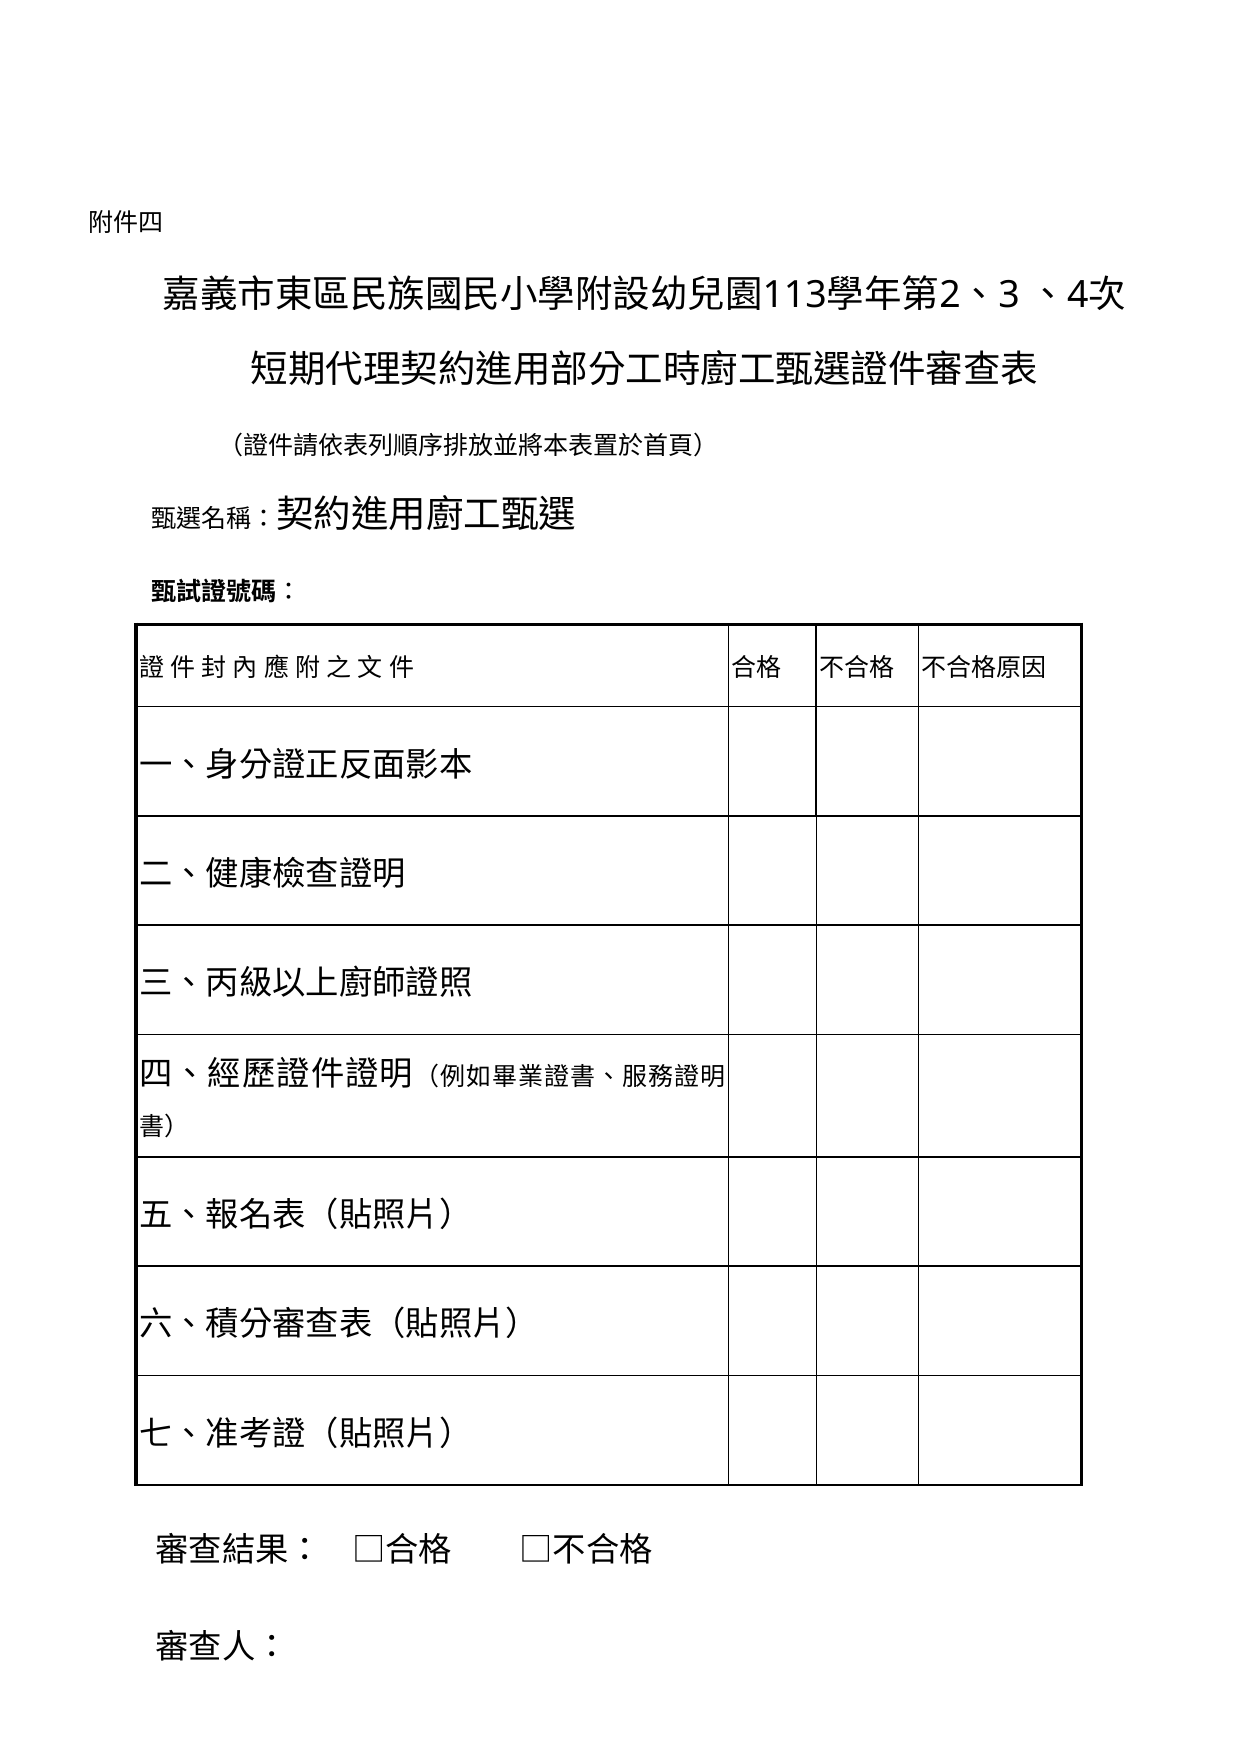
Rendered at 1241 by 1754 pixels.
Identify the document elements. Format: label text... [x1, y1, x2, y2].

table_cell [919, 707, 1080, 815]
table_cell [729, 1376, 816, 1484]
table_cell 二、健康檢查證明 [138, 817, 728, 924]
text 甄選名稱：契約進用廚工甄選 [89, 487, 1199, 537]
table_cell 五、報名表（貼照片） [138, 1158, 728, 1265]
table_header 不合格 [817, 626, 918, 706]
text 審查人： [89, 1619, 1199, 1668]
table_cell 四、經歷證件證明（例如畢業證書、服務證明書） [138, 1035, 728, 1156]
table_cell [817, 1035, 918, 1156]
table_cell [729, 817, 816, 924]
table_cell [919, 1267, 1080, 1375]
table_cell [729, 707, 815, 815]
table_cell 七、准考證（貼照片） [138, 1376, 728, 1484]
table_cell [919, 817, 1080, 924]
text 短期代理契約進用部分工時廚工甄選證件審查表 [89, 339, 1199, 393]
table_cell [919, 1376, 1080, 1484]
table_cell [817, 926, 918, 1034]
text 嘉義市東區民族國民小學附設幼兒園113學年第2、3 、4次 [89, 264, 1199, 318]
table_cell [817, 707, 918, 815]
table_header 合格 [729, 626, 815, 706]
text 甄試證號碼： [89, 560, 1199, 610]
table_header 證件封內應附之文件 [138, 626, 728, 706]
table_cell 三、丙級以上廚師證照 [138, 926, 728, 1034]
table_cell 六、積分審查表（貼照片） [138, 1267, 728, 1375]
text 附件四 [89, 191, 1199, 241]
text 審查結果： □合格 □不合格 [89, 1523, 1199, 1571]
table_cell [919, 926, 1080, 1034]
table_cell [729, 1158, 816, 1265]
table_cell [729, 926, 816, 1034]
table_cell 一、身分證正反面影本 [138, 707, 728, 815]
table_cell [817, 1376, 918, 1484]
table_cell [817, 1267, 918, 1375]
table_cell [919, 1035, 1080, 1156]
table_cell [817, 817, 918, 924]
table_cell [817, 1158, 918, 1265]
table_cell [729, 1267, 816, 1375]
table_cell [729, 1035, 816, 1156]
table_cell [919, 1158, 1080, 1265]
text （證件請依表列順序排放並將本表置於首頁） [89, 414, 1199, 464]
table_header 不合格原因 [919, 626, 1080, 706]
